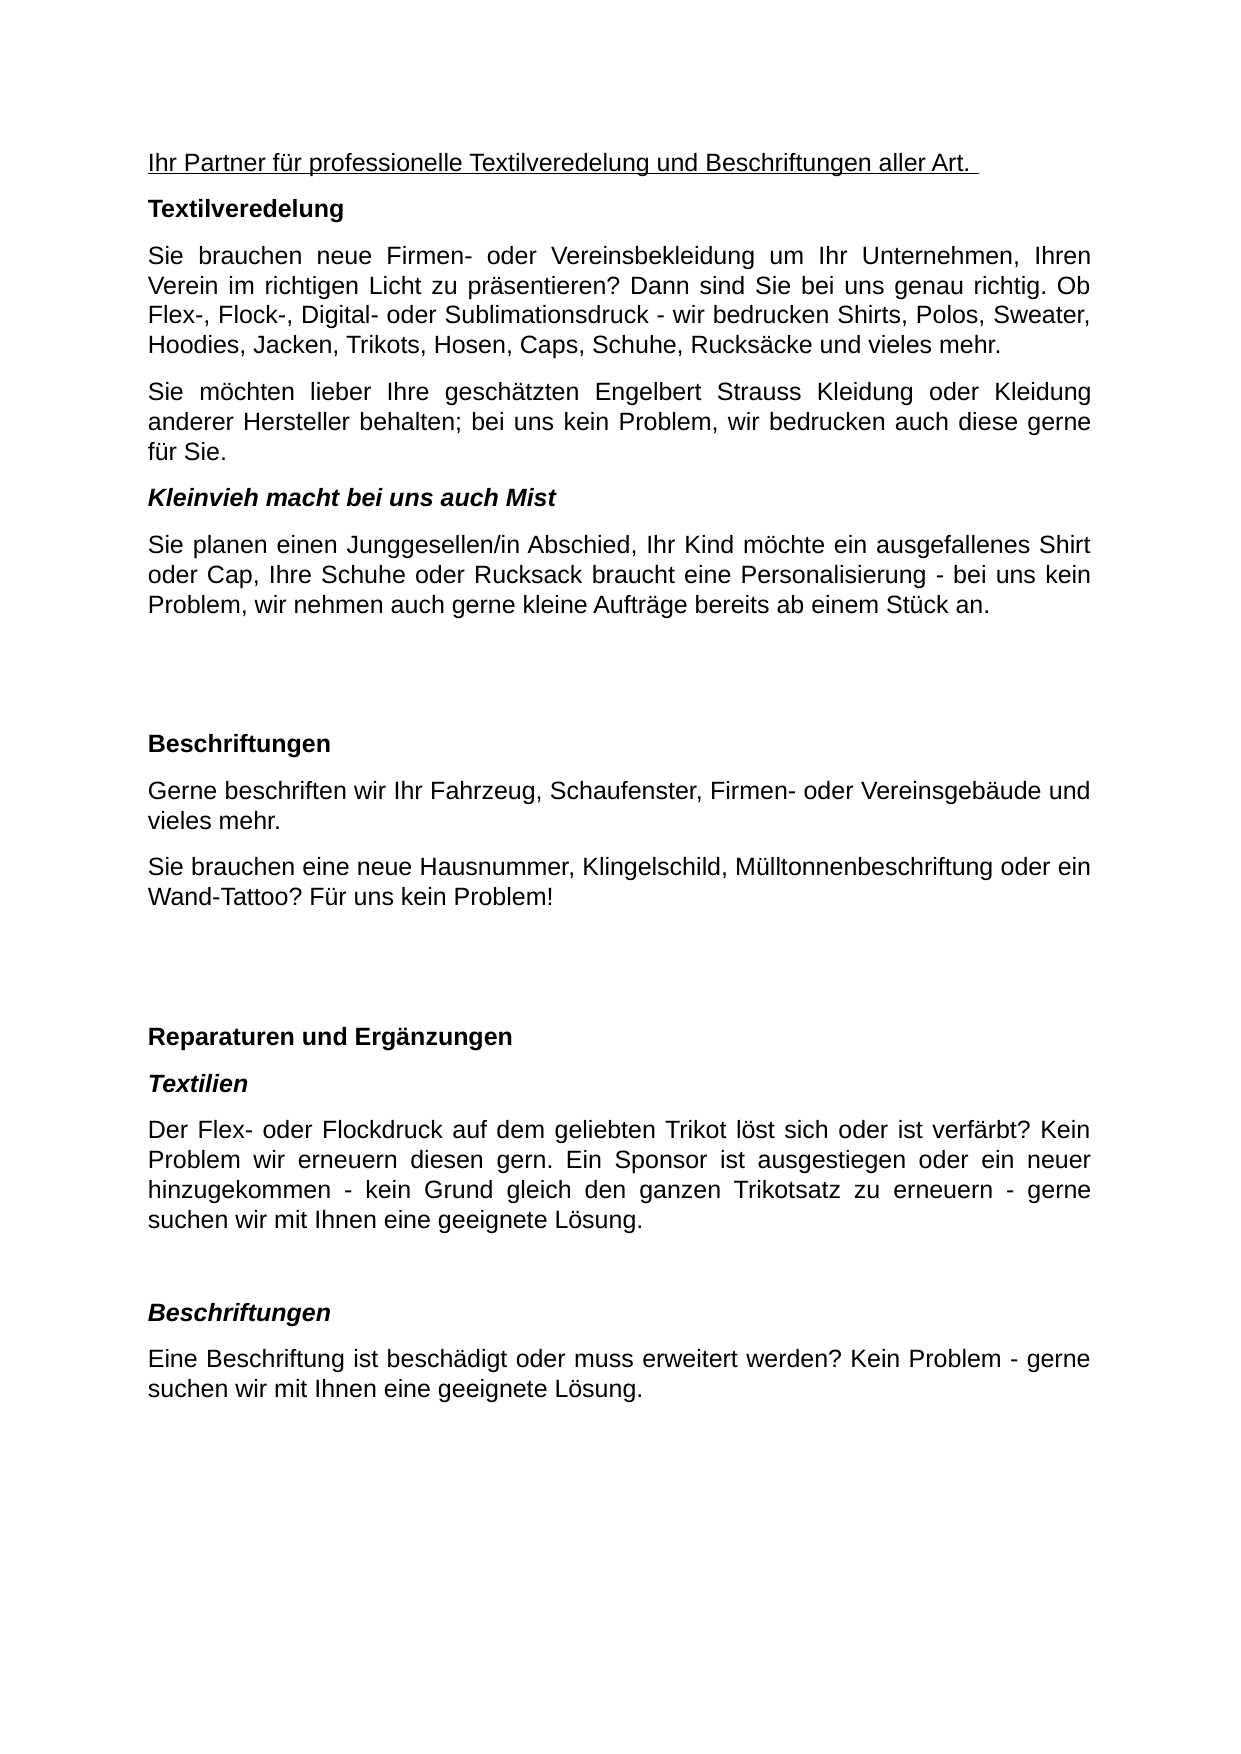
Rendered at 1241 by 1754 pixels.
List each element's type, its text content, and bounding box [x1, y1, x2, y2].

text Eine Beschriftung ist beschädigt oder muss erweitert werden? Kein Problem - gerne suchen wir mit Ihnen eine geeignete Lösung. [148, 1344, 1093, 1403]
text Sie brauchen neue Firmen- oder Vereinsbekleidung um Ihr Unternehmen, Ihren Verein im richtigen Licht zu präsentieren? Dann sind Sie bei uns genau richtig. Ob Flex-, Flock-, Digital- oder Sublimationsdruck - wir bedrucken Shirts, Polos, Sweater, Hoodies, Jacken, Trikots, Hosen, Caps, Schuhe, Rucksäcke und vieles mehr. [148, 241, 1093, 359]
text Gerne beschriften wir Ihr Fahrzeug, Schaufenster, Firmen- oder Vereinsgebäude und vieles mehr. [148, 776, 1093, 834]
text Textilien [148, 1068, 1093, 1097]
text Sie möchten lieber Ihre geschätzten Engelbert Strauss Kleidung oder Kleidung anderer Hersteller behalten; bei uns kein Problem, wir bedrucken auch diese gerne für Sie. [148, 377, 1093, 466]
text Textilveredelung [148, 194, 1093, 223]
text Beschriftungen [148, 729, 1093, 758]
text Ihr Partner für professionelle Textilveredelung und Beschriftungen aller Art. [148, 148, 1093, 176]
text Sie brauchen eine neue Hausnummer, Klingelschild, Mülltonnenbeschriftung oder ein Wand-Tattoo? Für uns kein Problem! [148, 852, 1093, 911]
text Beschriftungen [148, 1298, 1093, 1327]
text Kleinvieh macht bei uns auch Mist [148, 483, 1093, 512]
text Reparaturen und Ergänzungen [148, 1022, 1093, 1051]
text Sie planen einen Junggesellen/in Abschied, Ihr Kind möchte ein ausgefallenes Shirt oder Cap, Ihre Schuhe oder Rucksack braucht eine Personalisierung - bei uns kein Problem, wir nehmen auch gerne kleine Aufträge bereits ab einem Stück an. [148, 530, 1093, 618]
text Der Flex- oder Flockdruck auf dem geliebten Trikot löst sich oder ist verfärbt? Kein Problem wir erneuern diesen gern. Ein Sponsor ist ausgestiegen oder ein neuer hinzugekommen - kein Grund gleich den ganzen Trikotsatz zu erneuern - gerne suchen wir mit Ihnen eine geeignete Lösung. [148, 1115, 1093, 1233]
